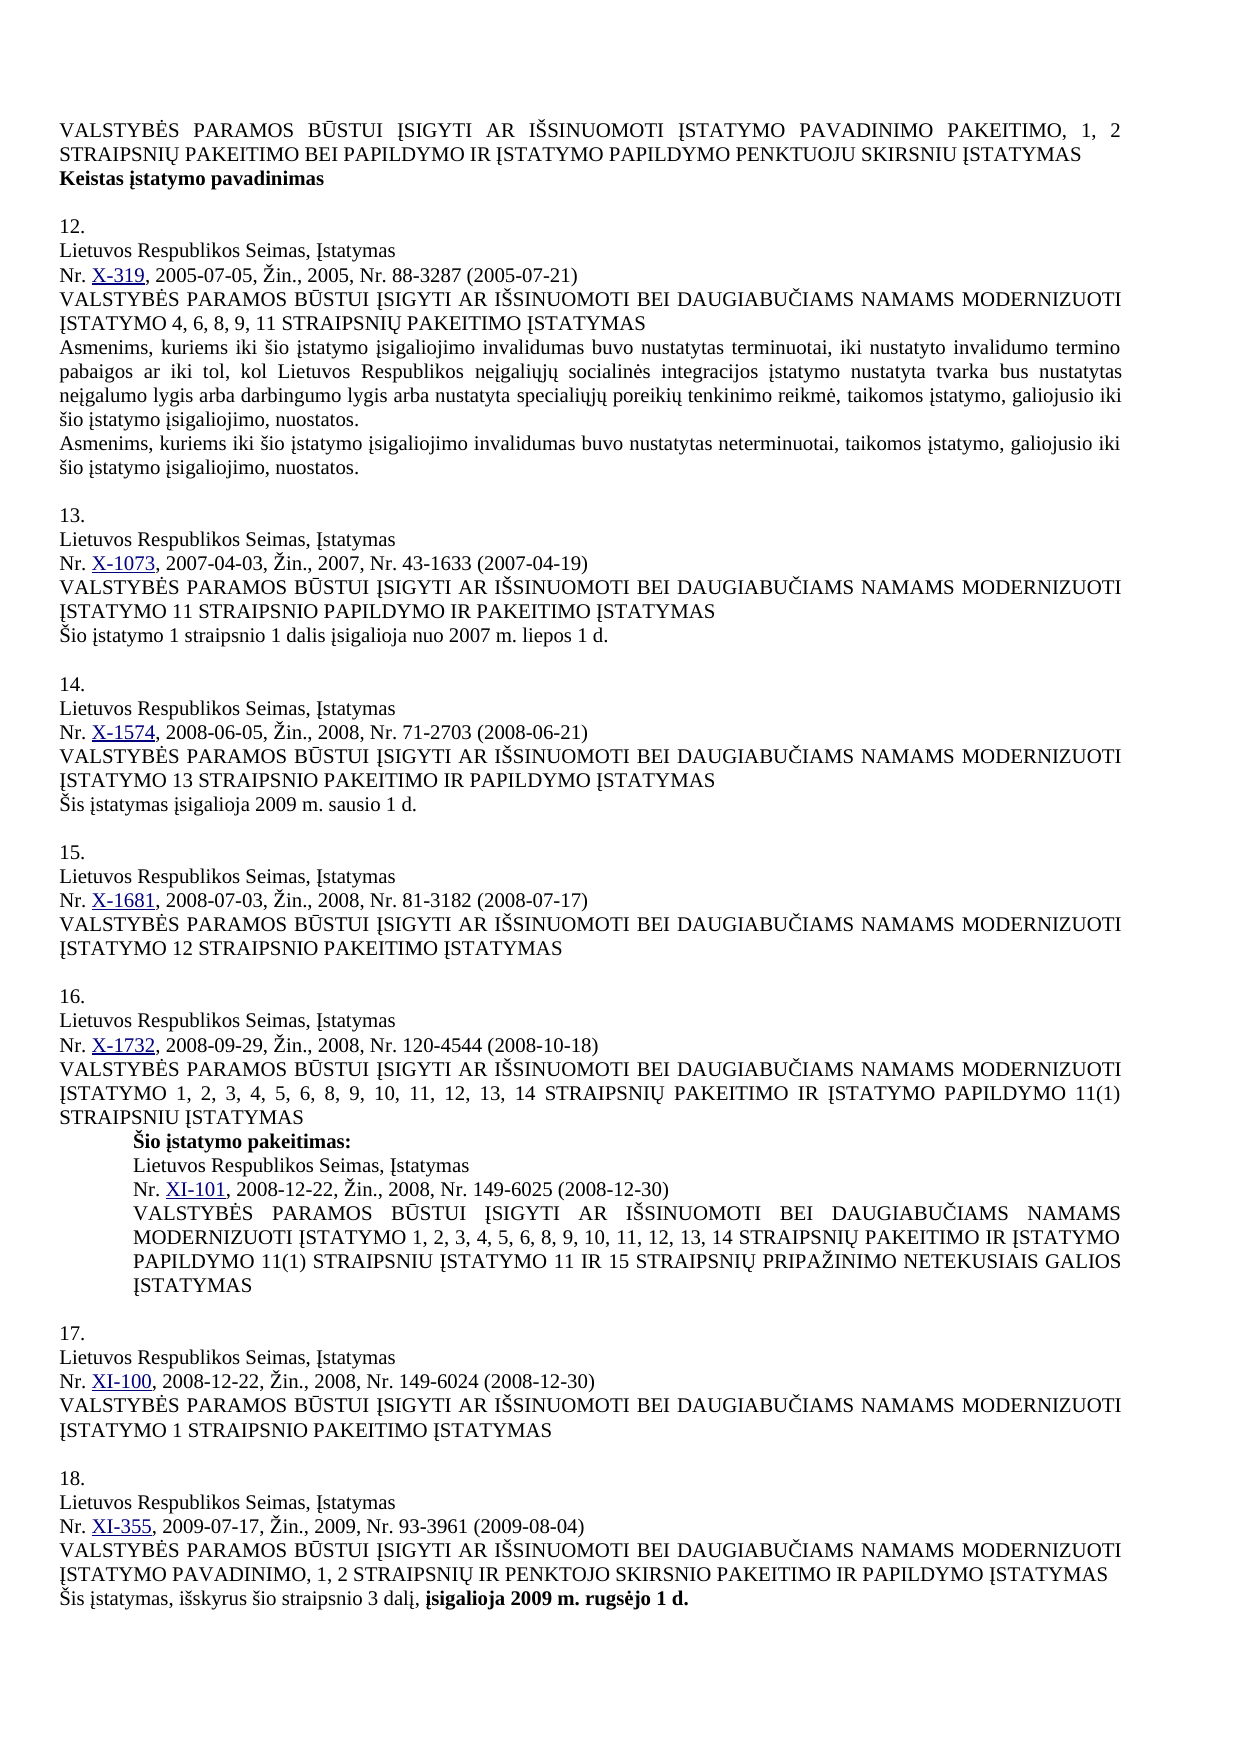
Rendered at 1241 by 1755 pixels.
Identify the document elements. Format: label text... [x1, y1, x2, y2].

text Keistas įstatymo pavadinimas [59, 166, 1122, 190]
text Lietuvos Respublikos Seimas, Įstatymas [59, 1345, 1122, 1369]
text Nr. X-1574, 2008-06-05, Žin., 2008, Nr. 71-2703 (2008-06-21) [59, 720, 1122, 744]
text Lietuvos Respublikos Seimas, Įstatymas [59, 696, 1122, 720]
text Nr. XI-101, 2008-12-22, Žin., 2008, Nr. 149-6025 (2008-12-30) [59, 1177, 1122, 1201]
text VALSTYBĖS PARAMOS BŪSTUI ĮSIGYTI AR IŠSINUOMOTI BEI DAUGIABUČIAMS NAMAMS MODERNIZUOTI ĮSTATYMO 13 STRAIPSNIO PAKEITIMO IR PAPILDYMO ĮSTATYMAS [59, 744, 1122, 792]
text VALSTYBĖS PARAMOS BŪSTUI ĮSIGYTI AR IŠSINUOMOTI BEI DAUGIABUČIAMS NAMAMS MODERNIZUOTI ĮSTATYMO 1, 2, 3, 4, 5, 6, 8, 9, 10, 11, 12, 13, 14 STRAIPSNIŲ PAKEITIMO IR ĮSTATYMO PAPILDYMO 11(1) STRAIPSNIU ĮSTATYMAS [59, 1057, 1122, 1129]
text VALSTYBĖS PARAMOS BŪSTUI ĮSIGYTI AR IŠSINUOMOTI BEI DAUGIABUČIAMS NAMAMS MODERNIZUOTI ĮSTATYMO 1, 2, 3, 4, 5, 6, 8, 9, 10, 11, 12, 13, 14 STRAIPSNIŲ PAKEITIMO IR ĮSTATYMO PAPILDYMO 11(1) STRAIPSNIU ĮSTATYMO 11 IR 15 STRAIPSNIŲ PRIPAŽINIMO NETEKUSIAIS GALIOS ĮSTATYMAS [133, 1201, 1122, 1297]
text Šis įstatymas, išskyrus šio straipsnio 3 dalį, įsigalioja 2009 m. rugsėjo 1 d. [59, 1586, 1122, 1610]
text Lietuvos Respublikos Seimas, Įstatymas [59, 1153, 1122, 1177]
text VALSTYBĖS PARAMOS BŪSTUI ĮSIGYTI AR IŠSINUOMOTI BEI DAUGIABUČIAMS NAMAMS MODERNIZUOTI ĮSTATYMO PAVADINIMO, 1, 2 STRAIPSNIŲ IR PENKTOJO SKIRSNIO PAKEITIMO IR PAPILDYMO ĮSTATYMAS [59, 1538, 1122, 1586]
text Nr. X-1681, 2008-07-03, Žin., 2008, Nr. 81-3182 (2008-07-17) [59, 888, 1122, 912]
text Nr. X-1732, 2008-09-29, Žin., 2008, Nr. 120-4544 (2008-10-18) [59, 1032, 1122, 1057]
text VALSTYBĖS PARAMOS BŪSTUI ĮSIGYTI AR IŠSINUOMOTI BEI DAUGIABUČIAMS NAMAMS MODERNIZUOTI ĮSTATYMO 4, 6, 8, 9, 11 STRAIPSNIŲ PAKEITIMO ĮSTATYMAS [59, 287, 1122, 335]
text Asmenims, kuriems iki šio įstatymo įsigaliojimo invalidumas buvo nustatytas terminuotai, iki nustatyto invalidumo termino pabaigos ar iki tol, kol Lietuvos Respublikos neįgaliųjų socialinės integracijos įstatymo nustatyta tvarka bus nustatytas neįgalumo lygis arba darbingumo lygis arba nustatyta specialiųjų poreikių tenkinimo reikmė, taikomos įstatymo, galiojusio iki šio įstatymo įsigaliojimo, nuostatos. [59, 335, 1122, 431]
text Lietuvos Respublikos Seimas, Įstatymas [59, 527, 1122, 551]
text Lietuvos Respublikos Seimas, Įstatymas [59, 238, 1122, 262]
text Šis įstatymas įsigalioja 2009 m. sausio 1 d. [59, 792, 1122, 816]
text Lietuvos Respublikos Seimas, Įstatymas [59, 1490, 1122, 1514]
text Šio įstatymo 1 straipsnio 1 dalis įsigalioja nuo 2007 m. liepos 1 d. [59, 623, 1122, 647]
text VALSTYBĖS PARAMOS BŪSTUI ĮSIGYTI AR IŠSINUOMOTI ĮSTATYMO PAVADINIMO PAKEITIMO, 1, 2 STRAIPSNIŲ PAKEITIMO BEI PAPILDYMO IR ĮSTATYMO PAPILDYMO PENKTUOJU SKIRSNIU ĮSTATYMAS [59, 118, 1122, 166]
text VALSTYBĖS PARAMOS BŪSTUI ĮSIGYTI AR IŠSINUOMOTI BEI DAUGIABUČIAMS NAMAMS MODERNIZUOTI ĮSTATYMO 11 STRAIPSNIO PAPILDYMO IR PAKEITIMO ĮSTATYMAS [59, 575, 1122, 623]
text VALSTYBĖS PARAMOS BŪSTUI ĮSIGYTI AR IŠSINUOMOTI BEI DAUGIABUČIAMS NAMAMS MODERNIZUOTI ĮSTATYMO 1 STRAIPSNIO PAKEITIMO ĮSTATYMAS [59, 1393, 1122, 1442]
text 14. [59, 672, 1122, 696]
text Nr. X-319, 2005-07-05, Žin., 2005, Nr. 88-3287 (2005-07-21) [59, 262, 1122, 287]
text Nr. XI-100, 2008-12-22, Žin., 2008, Nr. 149-6024 (2008-12-30) [59, 1369, 1122, 1393]
text Nr. XI-355, 2009-07-17, Žin., 2009, Nr. 93-3961 (2009-08-04) [59, 1514, 1122, 1538]
text 12. [59, 214, 1122, 238]
text Lietuvos Respublikos Seimas, Įstatymas [59, 864, 1122, 888]
text Asmenims, kuriems iki šio įstatymo įsigaliojimo invalidumas buvo nustatytas neterminuotai, taikomos įstatymo, galiojusio iki šio įstatymo įsigaliojimo, nuostatos. [59, 431, 1122, 479]
text 15. [59, 840, 1122, 864]
text 16. [59, 984, 1122, 1008]
text Šio įstatymo pakeitimas: [59, 1129, 1122, 1153]
text 13. [59, 503, 1122, 527]
text 17. [59, 1321, 1122, 1345]
text Lietuvos Respublikos Seimas, Įstatymas [59, 1008, 1122, 1032]
text Nr. X-1073, 2007-04-03, Žin., 2007, Nr. 43-1633 (2007-04-19) [59, 551, 1122, 575]
text VALSTYBĖS PARAMOS BŪSTUI ĮSIGYTI AR IŠSINUOMOTI BEI DAUGIABUČIAMS NAMAMS MODERNIZUOTI ĮSTATYMO 12 STRAIPSNIO PAKEITIMO ĮSTATYMAS [59, 912, 1122, 960]
text 18. [59, 1466, 1122, 1490]
